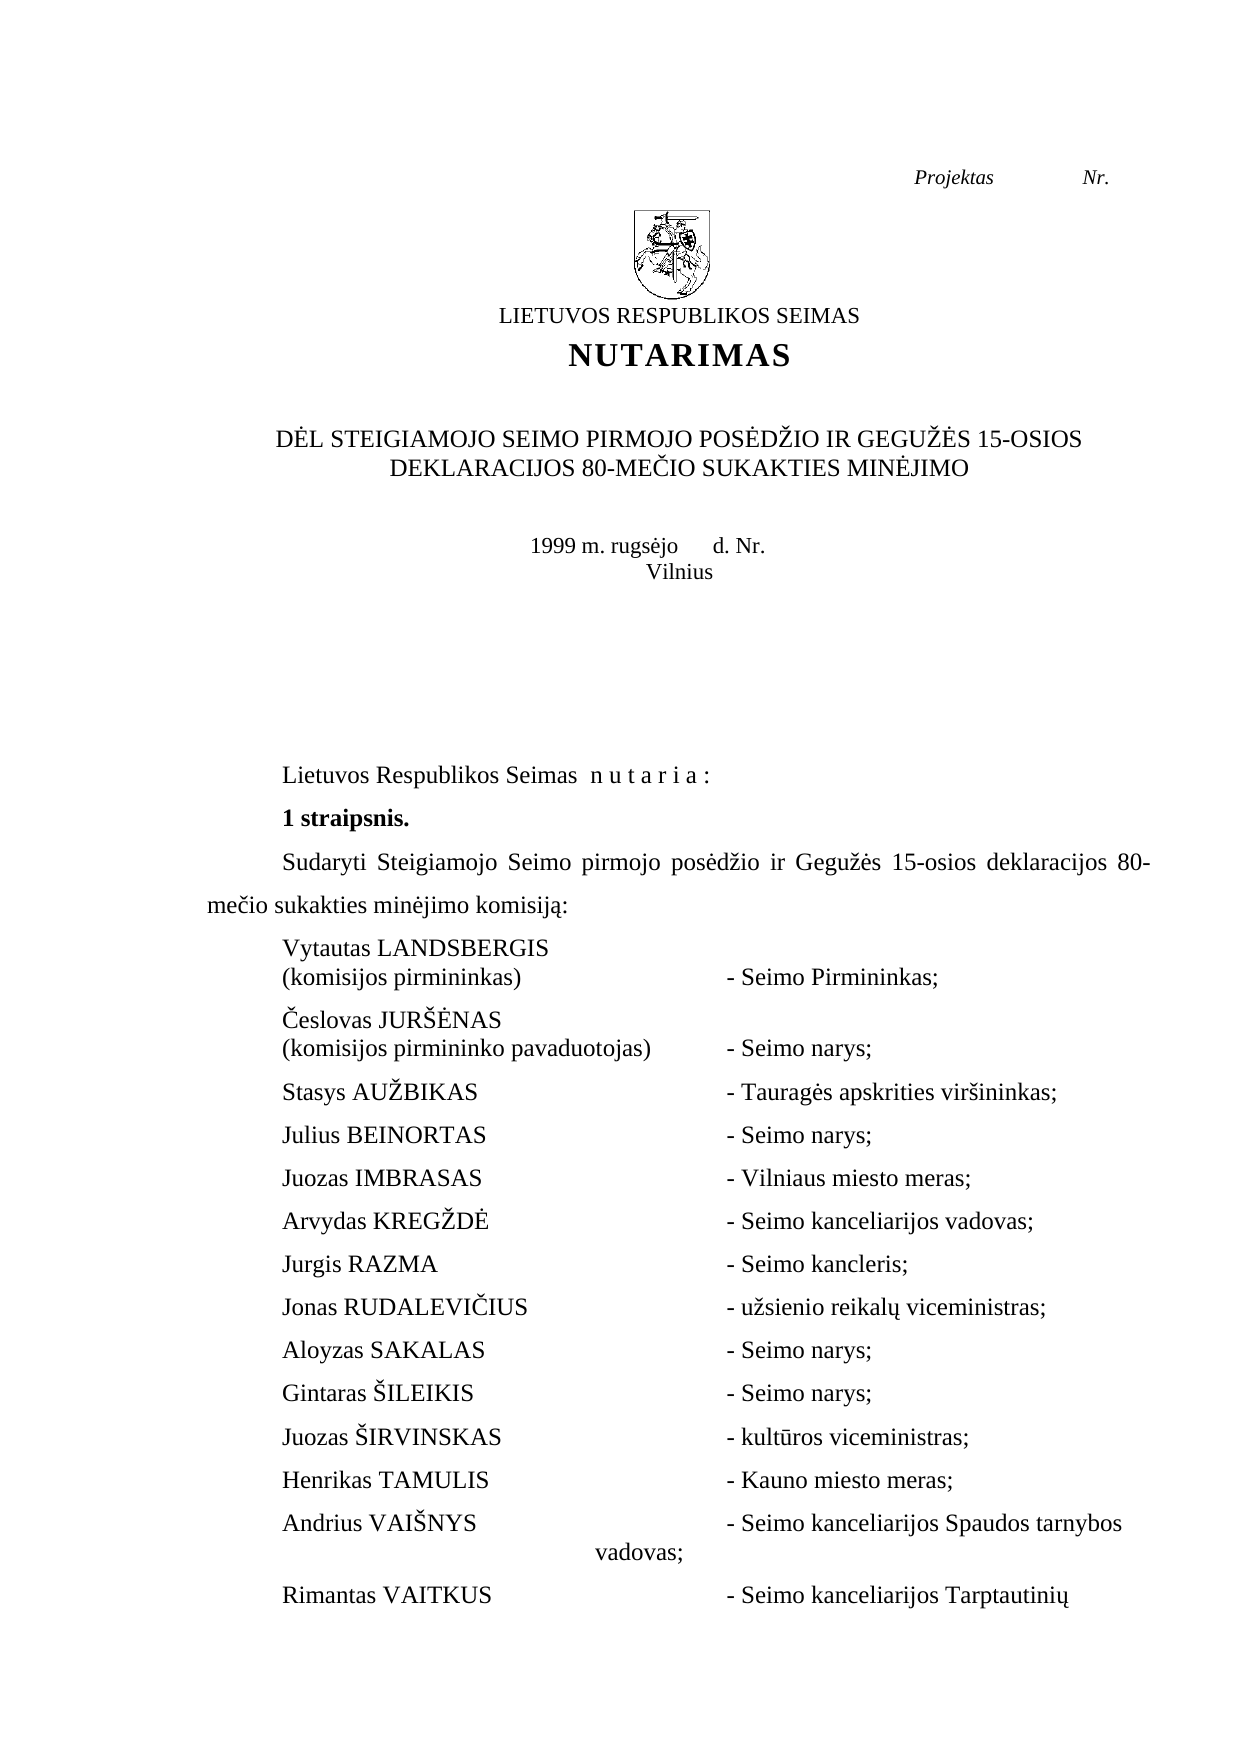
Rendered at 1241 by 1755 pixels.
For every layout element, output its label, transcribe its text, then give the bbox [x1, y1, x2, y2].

text vadovas; [207, 1537, 1152, 1565]
text Juozas ŠIRVINSKAS - kultūros viceministras; [207, 1422, 1152, 1450]
text Jurgis RAZMA - Seimo kancleris; [207, 1249, 1152, 1278]
text 1999 m. rugsėjo d. Nr. Vilnius [207, 532, 1152, 585]
text Projektas Nr. [734, 165, 1169, 189]
text Jonas RUDALEVIČIUS - užsienio reikalų viceministras; [207, 1292, 1152, 1321]
text Česlovas JURŠĖNAS [207, 1005, 1152, 1033]
text DĖL STEIGIAMOJO SEIMO PIRMOJO POSĖDŽIO IR GEGUŽĖS 15-OSIOS DEKLARACIJOS 80-MEČIO SUKAKTIES MINĖJIMO [207, 424, 1152, 482]
text (komisijos pirmininko pavaduotojas) - Seimo narys; [207, 1033, 1152, 1062]
text Gintaras ŠILEIKIS - Seimo narys; [207, 1378, 1152, 1407]
text (komisijos pirmininkas) - Seimo Pirmininkas; [207, 962, 1152, 990]
text Julius BEINORTAS - Seimo narys; [207, 1120, 1152, 1148]
text Arvydas KREGŽDĖ - Seimo kanceliarijos vadovas; [207, 1206, 1152, 1235]
text Stasys AUŽBIKAS - Tauragės apskrities viršininkas; [207, 1077, 1152, 1105]
text Rimantas VAITKUS - Seimo kanceliarijos Tarptautinių [207, 1580, 1152, 1608]
text Henrikas TAMULIS - Kauno miesto meras; [207, 1465, 1152, 1493]
text Juozas IMBRASAS - Vilniaus miesto meras; [207, 1163, 1152, 1192]
text Vytautas LANDSBERGIS [207, 933, 1152, 962]
text Sudaryti Steigiamojo Seimo pirmojo posėdžio ir Gegužės 15-osios deklaracijos 80-mečio sukakties minėjimo komisiją: [207, 847, 1152, 918]
text Aloyzas SAKALAS - Seimo narys; [207, 1335, 1152, 1364]
text Lietuvos Respublikos Seimas n u t a r i a : [207, 760, 1152, 789]
text LIETUVOS RESPUBLIKOS SEIMAS [207, 144, 1152, 328]
text Andrius VAIŠNYS - Seimo kanceliarijos Spaudos tarnybos [207, 1508, 1152, 1537]
text NUTARIMAS [207, 336, 1152, 374]
text 1 straipsnis. [207, 803, 1152, 832]
